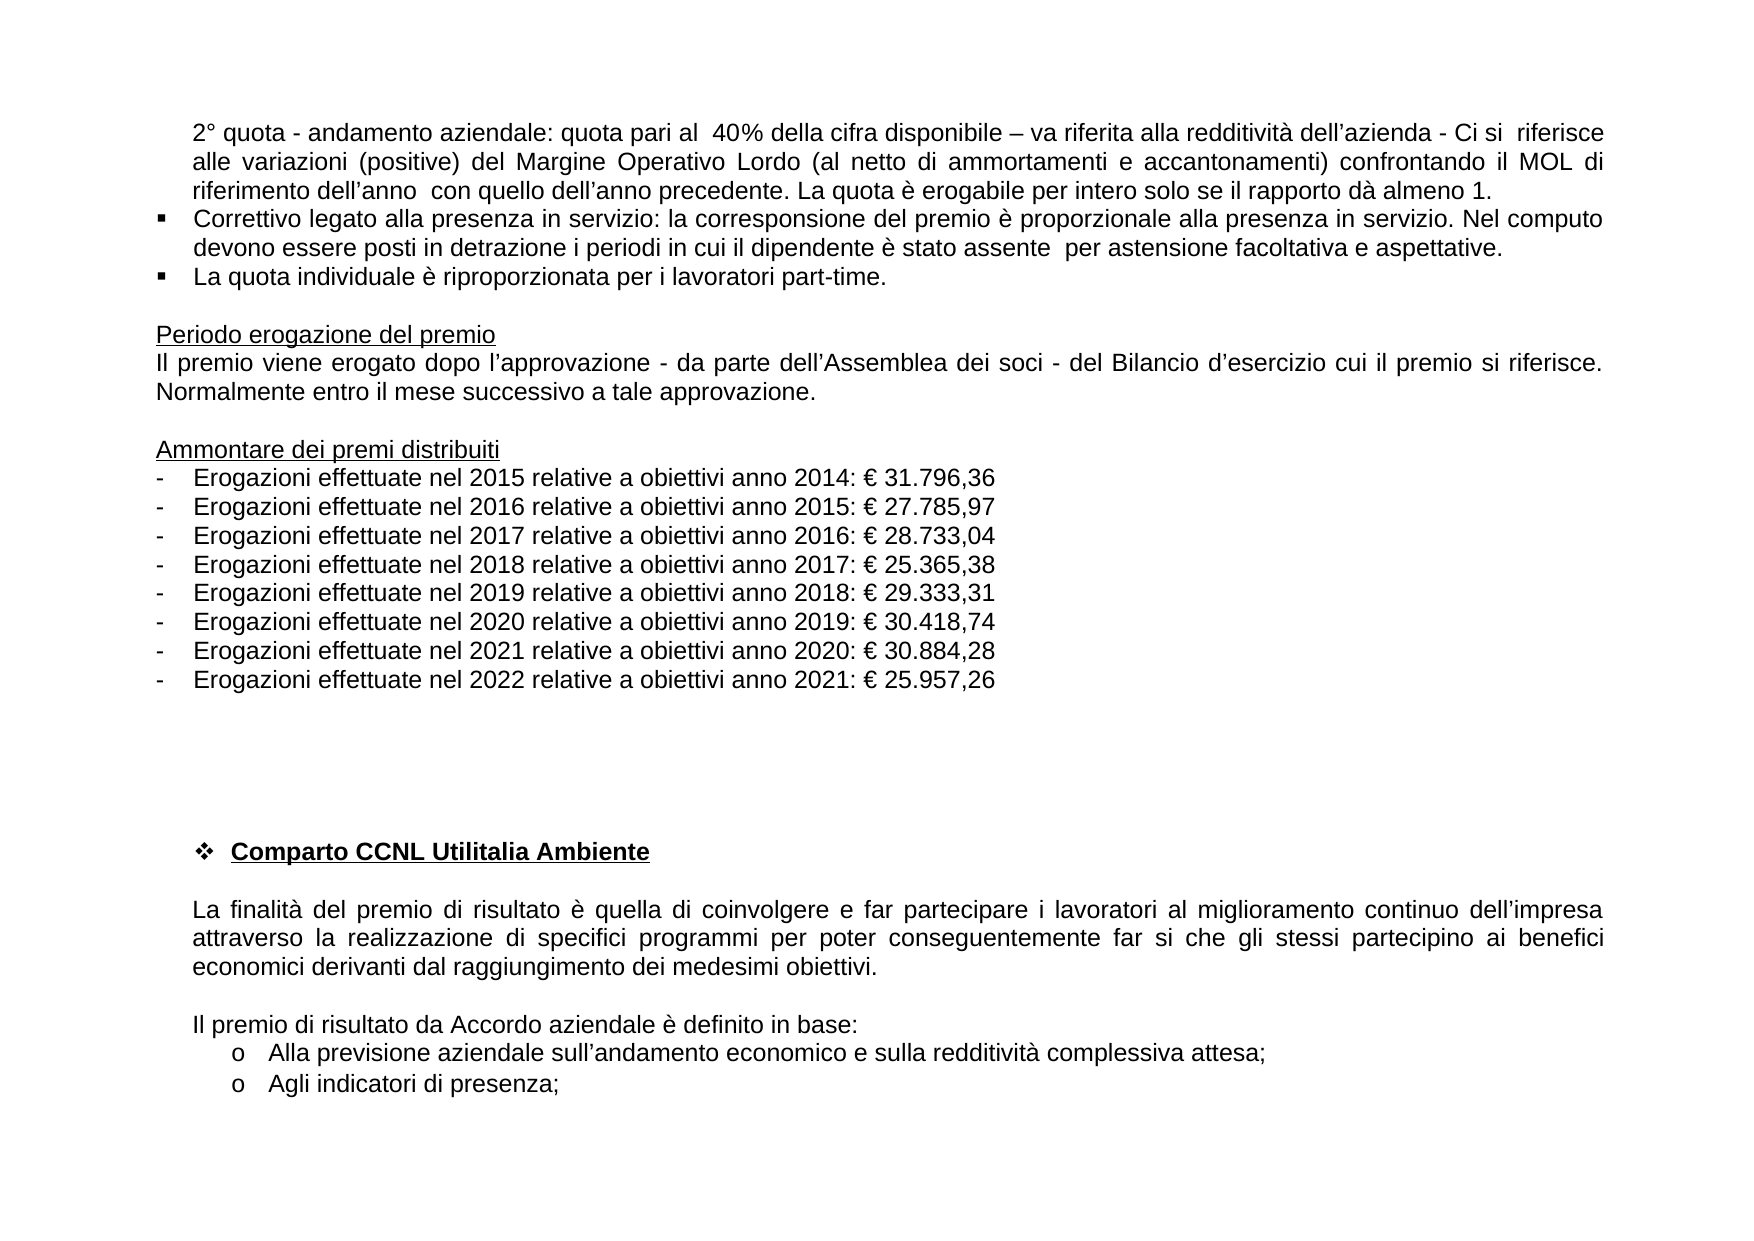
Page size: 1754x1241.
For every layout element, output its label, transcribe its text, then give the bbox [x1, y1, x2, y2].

text Il premio di risultato da Accordo aziendale è definito in base: [192, 1010, 1606, 1038]
text Il premio viene erogato dopo l’approvazione - da parte dell’Assemblea dei soci - del Bilancio d’esercizio cui il premio si riferisce. Normalmente entro il mese successivo a tale approvazione. [156, 348, 1606, 406]
list Erogazioni effettuate nel 2022 relative a obiettivi anno 2021: € 25.957,26 [156, 664, 1606, 693]
text La finalità del premio di risultato è quella di coinvolgere e far partecipare i lavoratori al miglioramento continuo dell’impresa attraverso la realizzazione di specifici programmi per poter conseguentemente far si che gli stessi partecipino ai benefici economici derivanti dal raggiungimento dei medesimi obiettivi. [192, 895, 1606, 981]
list Erogazioni effettuate nel 2017 relative a obiettivi anno 2016: € 28.733,04 [156, 521, 1606, 549]
list Erogazioni effettuate nel 2021 relative a obiettivi anno 2020: € 30.884,28 [156, 636, 1606, 664]
list Erogazioni effettuate nel 2019 relative a obiettivi anno 2018: € 29.333,31 [156, 578, 1606, 607]
list Erogazioni effettuate nel 2015 relative a obiettivi anno 2014: € 31.796,36 [156, 463, 1606, 492]
text Ammontare dei premi distribuiti [156, 434, 1606, 463]
list Erogazioni effettuate nel 2020 relative a obiettivi anno 2019: € 30.418,74 [156, 607, 1606, 636]
list Erogazioni effettuate nel 2018 relative a obiettivi anno 2017: € 25.365,38 [156, 549, 1606, 578]
list Erogazioni effettuate nel 2016 relative a obiettivi anno 2015: € 27.785,97 [156, 492, 1606, 521]
list Agli indicatori di presenza; [231, 1069, 1606, 1100]
list Correttivo legato alla presenza in servizio: la corresponsione del premio è proporzionale alla presenza in servizio. Nel computo devono essere posti in detrazione i periodi in cui il dipendente è stato assente per astensione facoltativa e aspettative. [156, 204, 1606, 262]
list Alla previsione aziendale sull’andamento economico e sulla redditività complessiva attesa; [231, 1038, 1606, 1069]
text Periodo erogazione del premio [156, 319, 1606, 348]
text 2° quota - andamento aziendale: quota pari al 40% della cifra disponibile – va riferita alla redditività dell’azienda - Ci si riferisce alle variazioni (positive) del Margine Operativo Lordo (al netto di ammortamenti e accantonamenti) confrontando il MOL di riferimento dell’anno con quello dell’anno precedente. La quota è erogabile per intero solo se il rapporto dà almeno 1. [192, 118, 1606, 204]
list Comparto CCNL Utilitalia Ambiente [193, 837, 1606, 866]
list La quota individuale è riproporzionata per i lavoratori part-time. [156, 262, 1606, 291]
